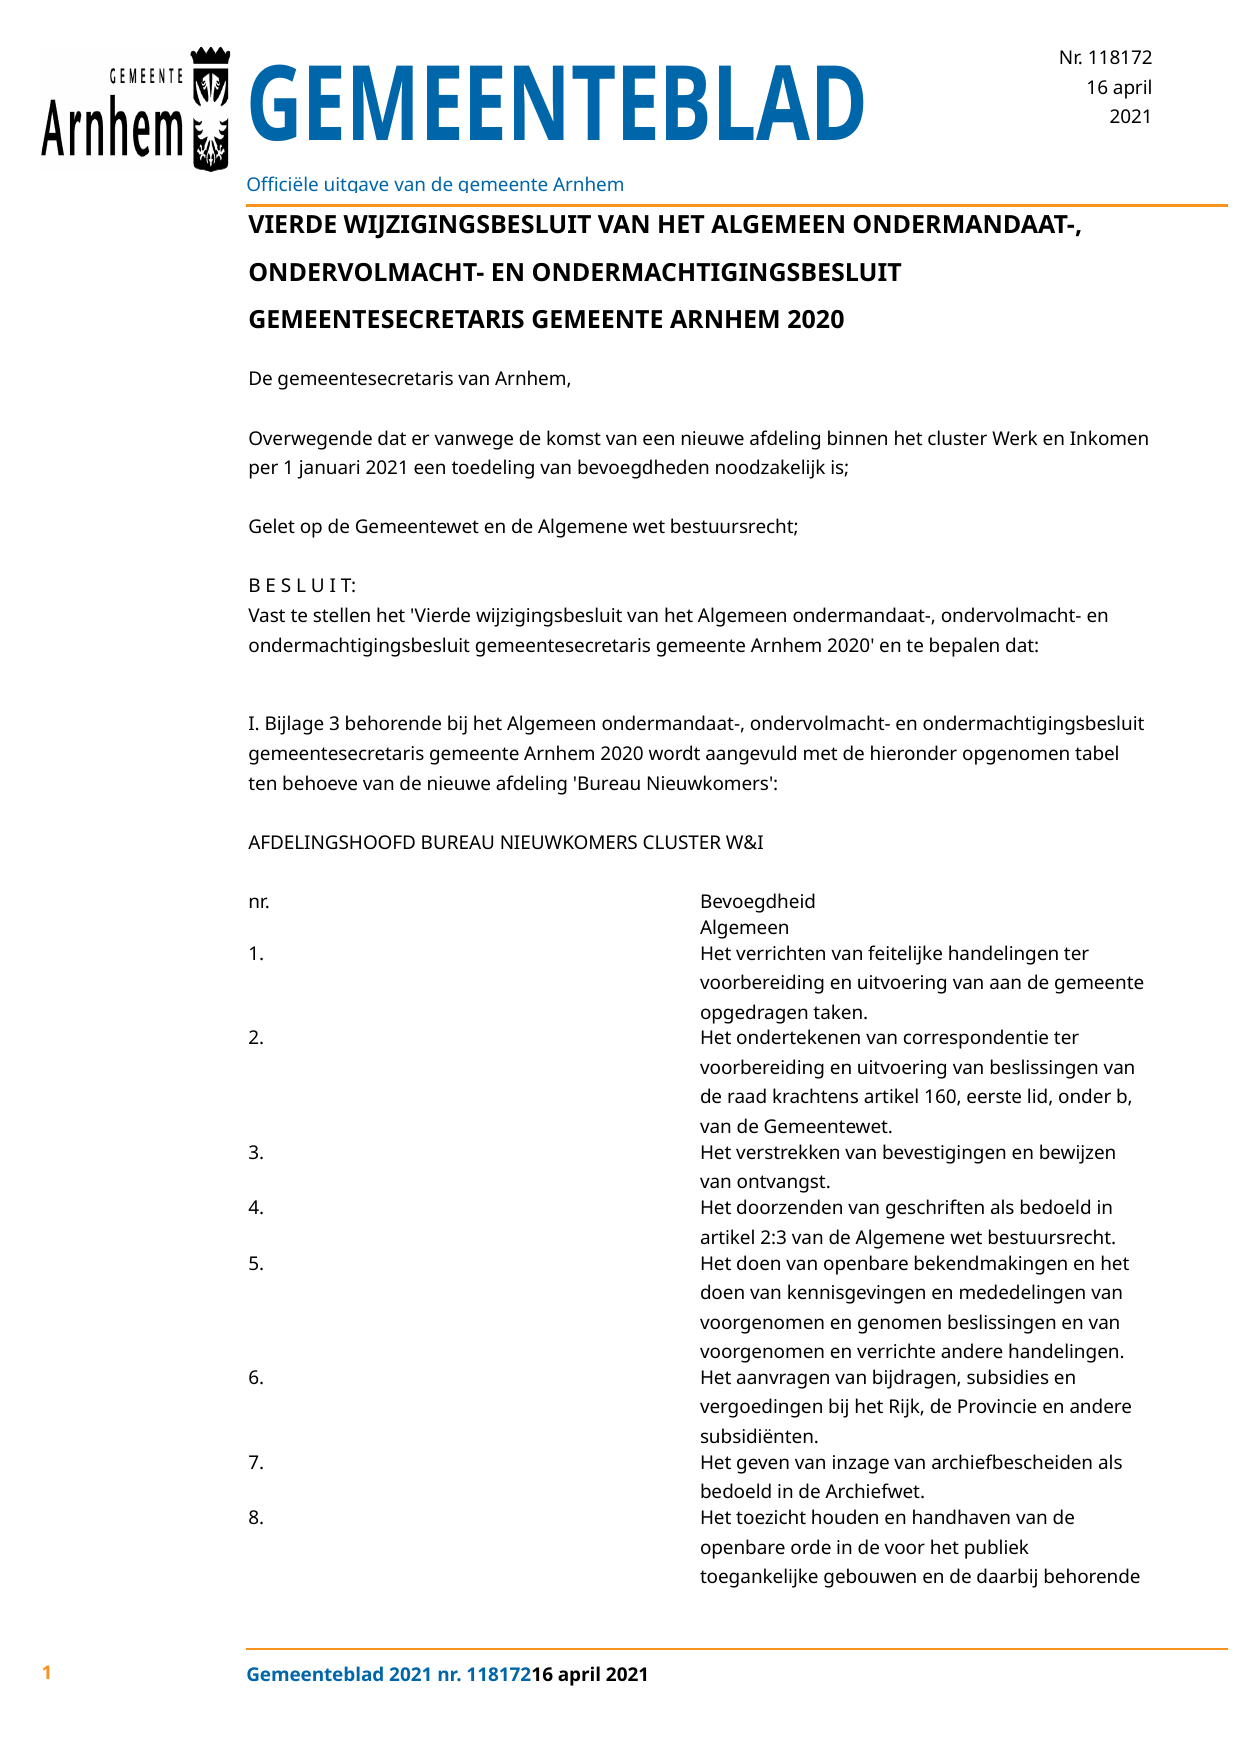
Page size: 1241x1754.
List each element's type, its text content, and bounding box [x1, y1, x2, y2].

table_cell 1. [248, 940, 700, 1024]
text VIERDE WIJZIGINGSBESLUIT VAN HET ALGEMEEN ONDERMANDAAT-, ONDERVOLMACHT- EN ONDERMACHTIGINGSBESLUIT GEMEENTESECRETARIS GEMEENTE ARNHEM 2020 [248, 207, 1152, 336]
table_cell Het toezicht houden en handhaven van de openbare orde in de voor het publiek toegankelijke gebouwen en de daarbij behorende [700, 1504, 1152, 1589]
text I. Bijlage 3 behorende bij het Algemeen ondermandaat-, ondervolmacht- en ondermachtigingsbesluit gemeentesecretaris gemeente Arnhem 2020 wordt aangevuld met de hieronder opgenomen tabel ten behoeve van de nieuwe afdeling 'Bureau Nieuwkomers': [248, 711, 1152, 796]
table_header Bevoegdheid [700, 888, 1152, 914]
table_cell Het verstrekken van bevestigingen en bewijzen van ontvangst. [700, 1139, 1152, 1194]
table_cell [248, 914, 700, 940]
table_cell 3. [248, 1139, 700, 1194]
table_cell Algemeen [700, 914, 1152, 940]
text AFDELINGSHOOFD BUREAU NIEUWKOMERS CLUSTER W&I [248, 829, 1152, 855]
table_cell 8. [248, 1504, 700, 1589]
table_cell Het aanvragen van bijdragen, subsidies en vergoedingen bij het Rijk, de Provincie en andere subsidiënten. [700, 1364, 1152, 1449]
table_cell Het geven van inzage van archiefbescheiden als bedoeld in de Archiefwet. [700, 1449, 1152, 1504]
text De gemeentesecretaris van Arnhem, [248, 366, 1152, 391]
table_cell 2. [248, 1025, 700, 1139]
table_cell Het doorzenden van geschriften als bedoeld in artikel 2:3 van de Algemene wet bestuursrecht. [700, 1194, 1152, 1250]
table_cell Het doen van openbare bekendmakingen en het doen van kennisgevingen en mededelingen van voorgenomen en genomen beslissingen en van voorgenomen en verrichte andere handelingen. [700, 1250, 1152, 1364]
table_cell 6. [248, 1364, 700, 1449]
table_cell 4. [248, 1194, 700, 1250]
table_header nr. [248, 888, 700, 914]
text B E S L U I T: [248, 573, 1152, 598]
text Vast te stellen het 'Vierde wijzigingsbesluit van het Algemeen ondermandaat-, ondervolmacht- en ondermachtigingsbesluit gemeentesecretaris gemeente Arnhem 2020' en te bepalen dat: [248, 602, 1152, 657]
table_cell 7. [248, 1449, 700, 1504]
text Overwegende dat er vanwege de komst van een nieuwe afdeling binnen het cluster Werk en Inkomen per 1 januari 2021 een toedeling van bevoegdheden noodzakelijk is; [248, 425, 1152, 480]
table_cell Het verrichten van feitelijke handelingen ter voorbereiding en uitvoering van aan de gemeente opgedragen taken. [700, 940, 1152, 1024]
text Gelet op de Gemeentewet en de Algemene wet bestuursrecht; [248, 513, 1152, 539]
picture [41, 47, 231, 172]
table_cell 5. [248, 1250, 700, 1364]
table_cell Het ondertekenen van correspondentie ter voorbereiding en uitvoering van beslissingen van de raad krachtens artikel 160, eerste lid, onder b, van de Gemeentewet. [700, 1025, 1152, 1139]
